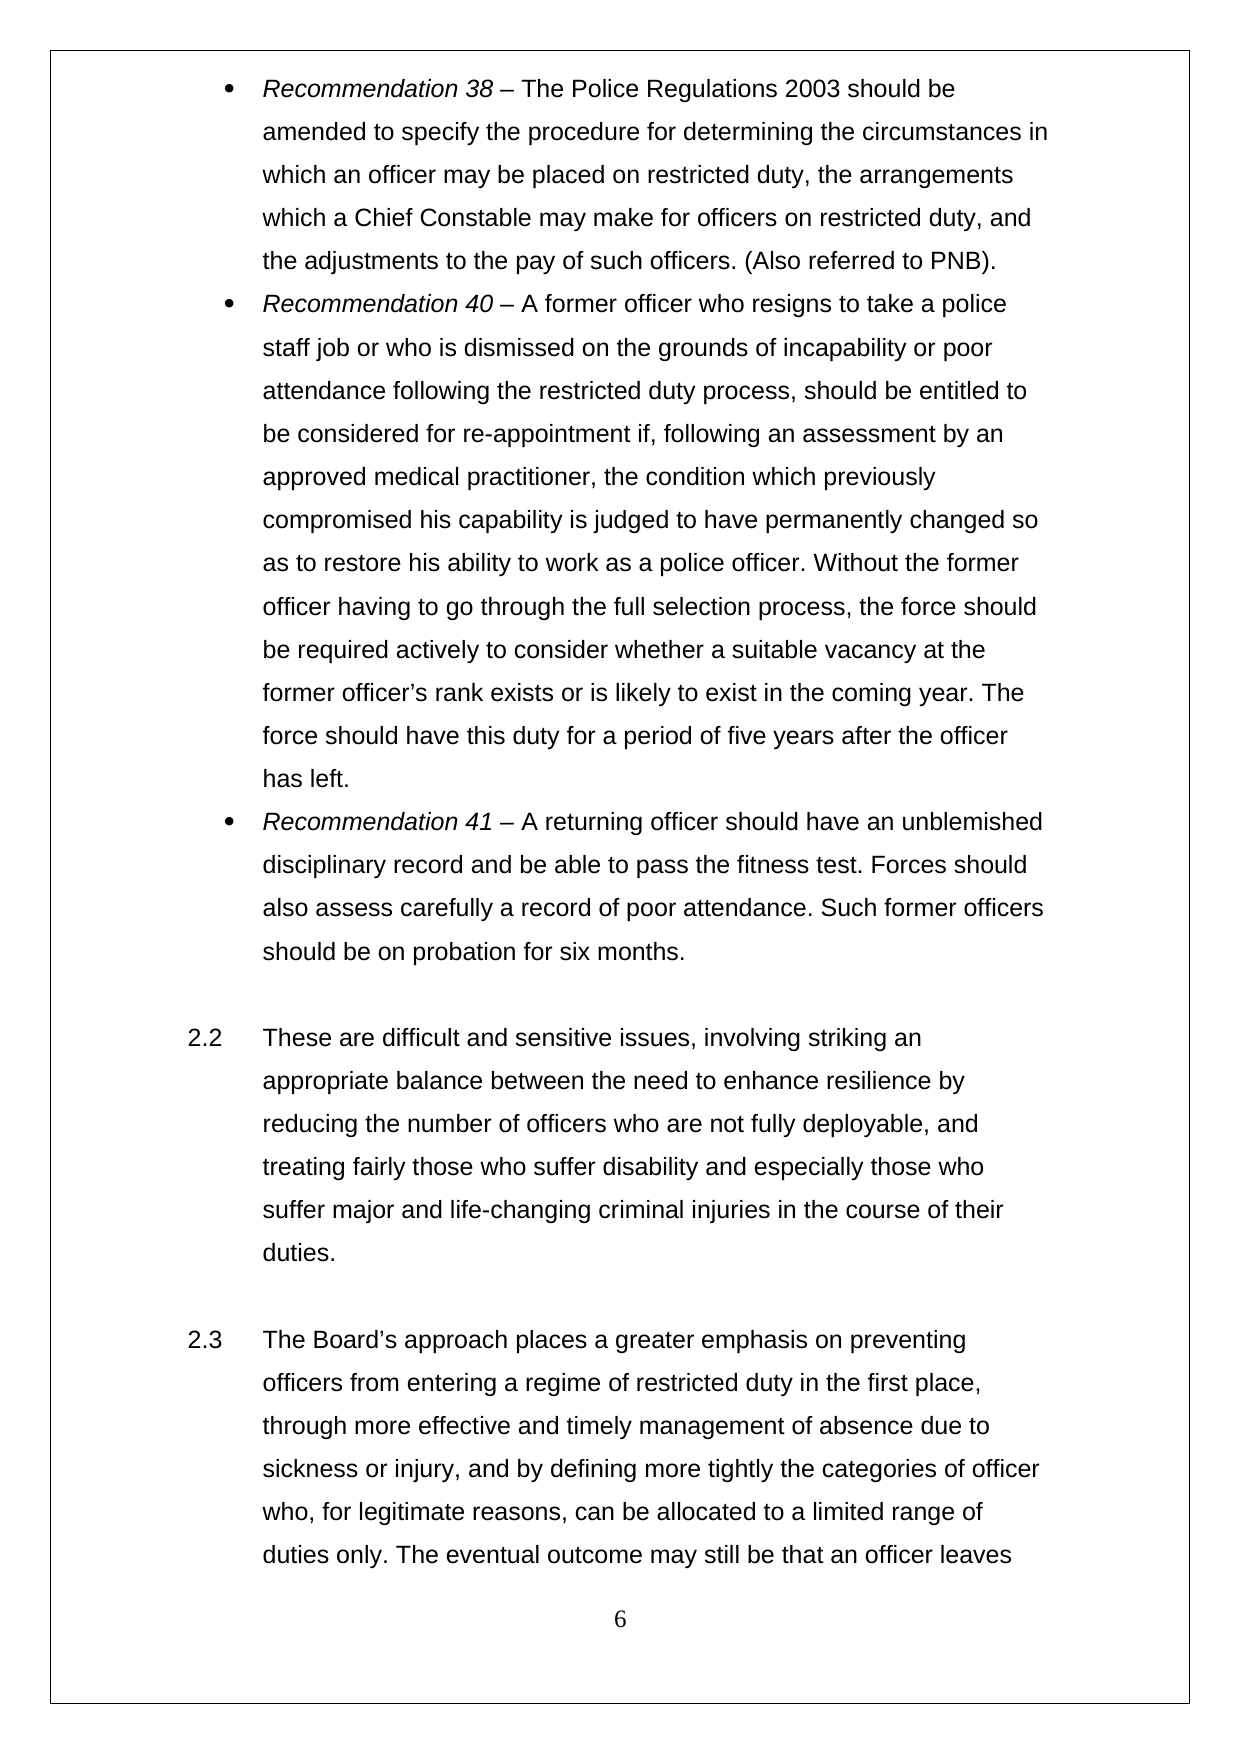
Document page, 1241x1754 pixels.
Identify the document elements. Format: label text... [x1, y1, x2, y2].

list Recommendation 41 – A returning officer should have an unblemished disciplinary record and be able to pass the fitness test. Forces should also assess carefully a record of poor attendance. Such former officers should be on probation for six months. [225, 807, 1053, 965]
text 2.3 The Board’s approach places a greater emphasis on preventing officers from entering a regime of restricted duty in the first place, through more effective and timely management of absence due to sickness or injury, and by defining more tightly the categories of officer who, for legitimate reasons, can be allocated to a limited range of duties only. The eventual outcome may still be that an officer leaves [187, 1325, 1053, 1569]
text 2.2 These are difficult and sensitive issues, involving striking an appropriate balance between the need to enhance resilience by reducing the number of officers who are not fully deployable, and treating fairly those who suffer disability and especially those who suffer major and life-changing criminal injuries in the course of their duties. [187, 1023, 1053, 1267]
list Recommendation 38 – The Police Regulations 2003 should be amended to specify the procedure for determining the circumstances in which an officer may be placed on restricted duty, the arrangements which a Chief Constable may make for officers on restricted duty, and the adjustments to the pay of such officers. (Also referred to PNB). [225, 74, 1053, 275]
list Recommendation 40 – A former officer who resigns to take a police staff job or who is dismissed on the grounds of incapability or poor attendance following the restricted duty process, should be entitled to be considered for re-appointment if, following an assessment by an approved medical practitioner, the condition which previously compromised his capability is judged to have permanently changed so as to restore his ability to work as a police officer. Without the former officer having to go through the full selection process, the force should be required actively to consider whether a suitable vacancy at the former officer’s rank exists or is likely to exist in the coming year. The force should have this duty for a period of five years after the officer has left. [225, 289, 1053, 793]
